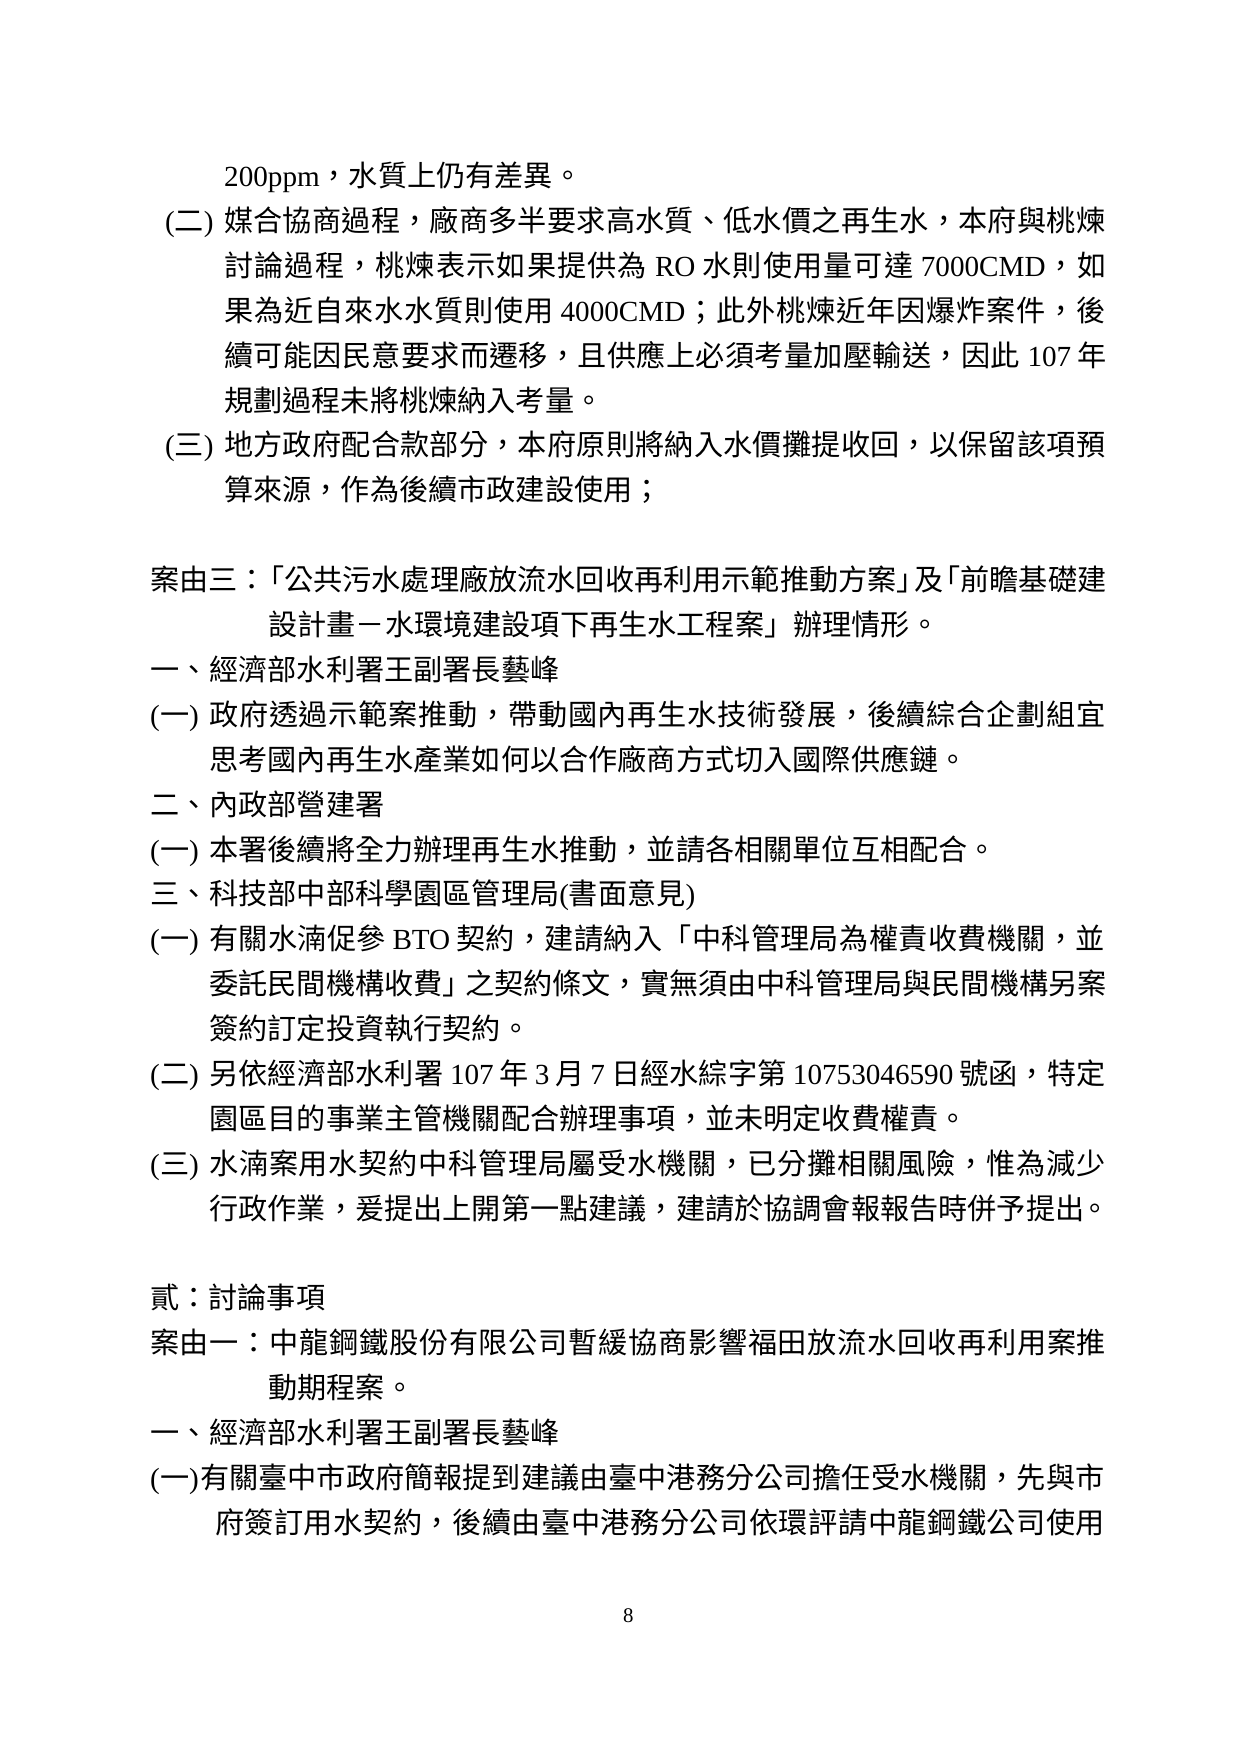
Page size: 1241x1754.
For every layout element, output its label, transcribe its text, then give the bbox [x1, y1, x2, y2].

list 經濟部水利署王副署長藝峰 [150, 1407, 1106, 1452]
list 有關水湳促參BTO契約，建請納入「中科管理局為權責收費機關，並委託民間機構收費」之契約條文，實無須由中科管理局與民間機構另案簽約訂定投資執行契約。 [150, 913, 1106, 1048]
list 科技部中部科學園區管理局(書面意見) [150, 868, 1106, 913]
list 水湳案用水契約中科管理局屬受水機關，已分攤相關風險，惟為減少行政作業，爰提出上開第一點建議，建請於協調會報報告時併予提出。 [150, 1138, 1106, 1227]
text 案由一：中龍鋼鐵股份有限公司暫緩協商影響福田放流水回收再利用案推動期程案。 [150, 1317, 1106, 1407]
list 200ppm，水質上仍有差異。 [165, 150, 1106, 195]
text 案由三：「公共污水處理廠放流水回收再利用示範推動方案」及「前瞻基礎建設計畫－水環境建設項下再生水工程案」辦理情形。 [150, 554, 1106, 644]
list 地方政府配合款部分，本府原則將納入水價攤提收回，以保留該項預算來源，作為後續市政建設使用； [165, 419, 1106, 509]
list 媒合協商過程，廠商多半要求高水質、低水價之再生水，本府與桃煉討論過程，桃煉表示如果提供為RO水則使用量可達7000CMD，如果為近自來水水質則使用4000CMD；此外桃煉近年因爆炸案件，後續可能因民意要求而遷移，且供應上必須考量加壓輸送，因此107年規劃過程未將桃煉納入考量。 [165, 195, 1106, 419]
text 貳：討論事項 [150, 1272, 1106, 1317]
list 經濟部水利署王副署長藝峰 [150, 644, 1106, 689]
list 另依經濟部水利署107年3月7日經水綜字第10753046590號函，特定園區目的事業主管機關配合辦理事項，並未明定收費權責。 [150, 1048, 1106, 1138]
list 有關臺中市政府簡報提到建議由臺中港務分公司擔任受水機關，先與市府簽訂用水契約，後續由臺中港務分公司依環評請中龍鋼鐵公司使用 [150, 1452, 1106, 1542]
list 內政部營建署 [150, 778, 1106, 823]
list 政府透過示範案推動，帶動國內再生水技術發展，後續綜合企劃組宜思考國內再生水產業如何以合作廠商方式切入國際供應鏈。 [150, 689, 1106, 778]
list 本署後續將全力辦理再生水推動，並請各相關單位互相配合。 [150, 823, 1106, 868]
